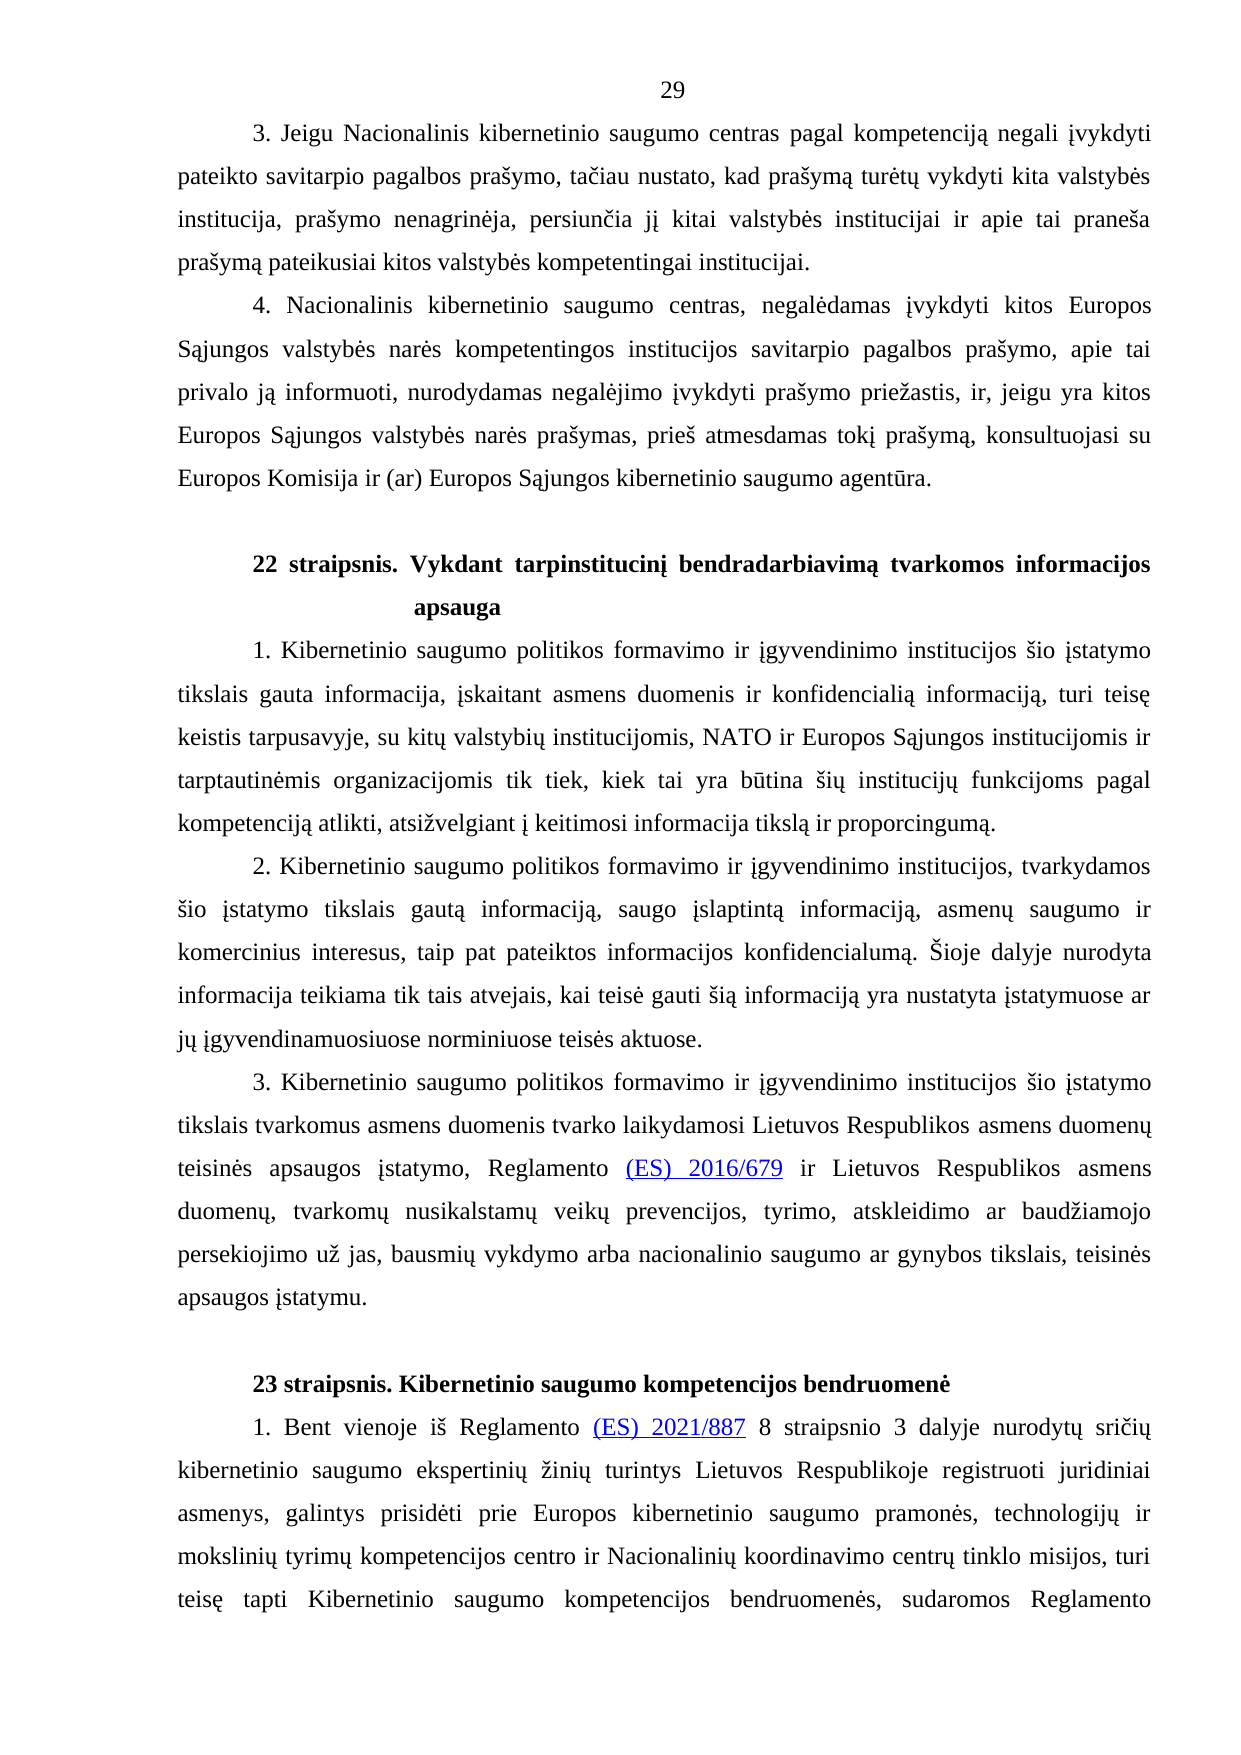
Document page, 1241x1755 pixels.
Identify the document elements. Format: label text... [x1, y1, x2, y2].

text 2. Kibernetinio saugumo politikos formavimo ir įgyvendinimo institucijos, tvarkydamos šio įstatymo tikslais gautą informaciją, saugo įslaptintą informaciją, asmenų saugumo ir komercinius interesus, taip pat pateiktos informacijos konfidencialumą. Šioje dalyje nurodyta informacija teikiama tik tais atvejais, kai teisė gauti šią informaciją yra nustatyta įstatymuose ar jų įgyvendinamuosiuose norminiuose teisės aktuose. [177, 851, 1152, 1052]
text 3. Kibernetinio saugumo politikos formavimo ir įgyvendinimo institucijos šio įstatymo tikslais tvarkomus asmens duomenis tvarko laikydamosi Lietuvos Respublikos asmens duomenų teisinės apsaugos įstatymo, Reglamento (ES) 2016/679 ir Lietuvos Respublikos asmens duomenų, tvarkomų nusikalstamų veikų prevencijos, tyrimo, atskleidimo ar baudžiamojo persekiojimo už jas, bausmių vykdymo arba nacionalinio saugumo ar gynybos tikslais, teisinės apsaugos įstatymu. [177, 1067, 1152, 1311]
text 3. Jeigu Nacionalinis kibernetinio saugumo centras pagal kompetenciją negali įvykdyti pateikto savitarpio pagalbos prašymo, tačiau nustato, kad prašymą turėtų vykdyti kita valstybės institucija, prašymo nenagrinėja, persiunčia jį kitai valstybės institucijai ir apie tai praneša prašymą pateikusiai kitos valstybės kompetentingai institucijai. [177, 118, 1152, 276]
text 23 straipsnis. Kibernetinio saugumo kompetencijos bendruomenė [177, 1369, 1152, 1397]
text 1. Bent vienoje iš Reglamento (ES) 2021/887 8 straipsnio 3 dalyje nurodytų sričių kibernetinio saugumo ekspertinių žinių turintys Lietuvos Respublikoje registruoti juridiniai asmenys, galintys prisidėti prie Europos kibernetinio saugumo pramonės, technologijų ir mokslinių tyrimų kompetencijos centro ir Nacionalinių koordinavimo centrų tinklo misijos, turi teisę tapti Kibernetinio saugumo kompetencijos bendruomenės, sudaromos Reglamento [177, 1412, 1152, 1613]
text 1. Kibernetinio saugumo politikos formavimo ir įgyvendinimo institucijos šio įstatymo tikslais gauta informacija, įskaitant asmens duomenis ir konfidencialią informaciją, turi teisę keistis tarpusavyje, su kitų valstybių institucijomis, NATO ir Europos Sąjungos institucijomis ir tarptautinėmis organizacijomis tik tiek, kiek tai yra būtina šių institucijų funkcijoms pagal kompetenciją atlikti, atsižvelgiant į keitimosi informacija tikslą ir proporcingumą. [177, 636, 1152, 837]
text 4. Nacionalinis kibernetinio saugumo centras, negalėdamas įvykdyti kitos Europos Sąjungos valstybės narės kompetentingos institucijos savitarpio pagalbos prašymo, apie tai privalo ją informuoti, nurodydamas negalėjimo įvykdyti prašymo priežastis, ir, jeigu yra kitos Europos Sąjungos valstybės narės prašymas, prieš atmesdamas tokį prašymą, konsultuojasi su Europos Komisija ir (ar) Europos Sąjungos kibernetinio saugumo agentūra. [177, 291, 1152, 492]
text 22 straipsnis. Vykdant tarpinstitucinį bendradarbiavimą tvarkomos informacijos apsauga [252, 549, 1152, 621]
